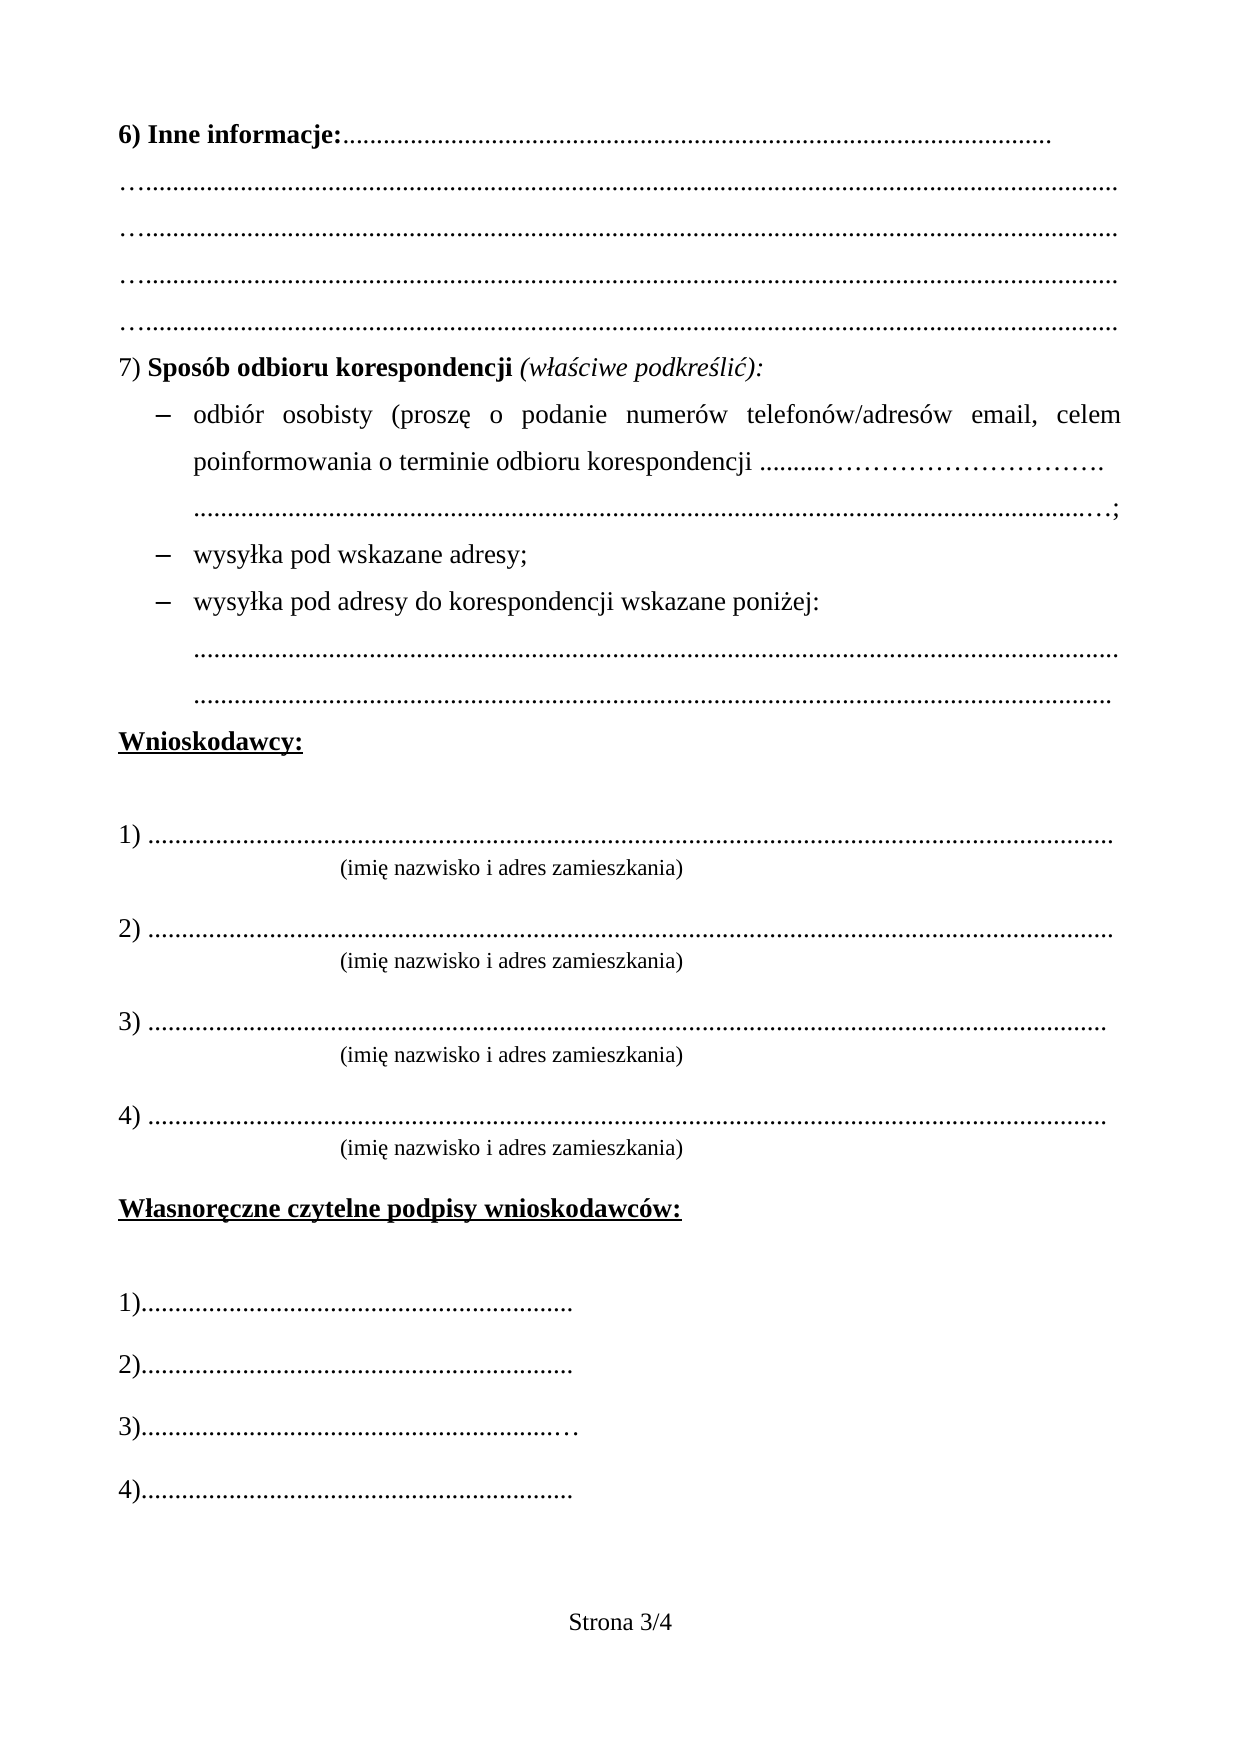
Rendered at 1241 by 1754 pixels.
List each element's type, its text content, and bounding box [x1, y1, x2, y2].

text 1)................................................................ [118, 1286, 1122, 1317]
list wysyłka pod wskazane adresy; [156, 538, 1122, 569]
text …................................................................................................................................................ [118, 211, 1122, 243]
text …................................................................................................................................................ [118, 258, 1122, 289]
text 6) Inne informacje:......................................................................................................... [118, 118, 1122, 149]
text Własnoręczne czytelne podpisy wnioskodawców: [118, 1192, 1122, 1223]
text 2)................................................................ [118, 1348, 1122, 1379]
list odbiór osobisty (proszę o podanie numerów telefonów/adresów email, celem poinformowania o terminie odbioru korespondencji ..........…………………………. [156, 398, 1122, 476]
text 1) ............................................................................................................................................... (imię nazwisko i adres zamieszkania) [118, 819, 1122, 881]
text …................................................................................................................................................ [118, 165, 1122, 196]
text 3) .............................................................................................................................................. (imię nazwisko i adres zamieszkania) [118, 1006, 1122, 1068]
text Wnioskodawcy: [118, 725, 1122, 756]
text …................................................................................................................................................ [118, 305, 1122, 336]
text 2) ............................................................................................................................................... (imię nazwisko i adres zamieszkania) [118, 912, 1122, 974]
text 3).............................................................… [118, 1410, 1122, 1442]
text 7) Sposób odbioru korespondencji (właściwe podkreślić): [118, 351, 1122, 383]
list ................................................................................................................................................................................................................................................................................. [156, 632, 1122, 710]
list wysyłka pod adresy do korespondencji wskazane poniżej: [156, 585, 1122, 616]
list ....................................................................................................................................…; [156, 492, 1122, 523]
text 4)................................................................ [118, 1473, 1122, 1504]
text 4) .............................................................................................................................................. (imię nazwisko i adres zamieszkania) [118, 1099, 1122, 1161]
